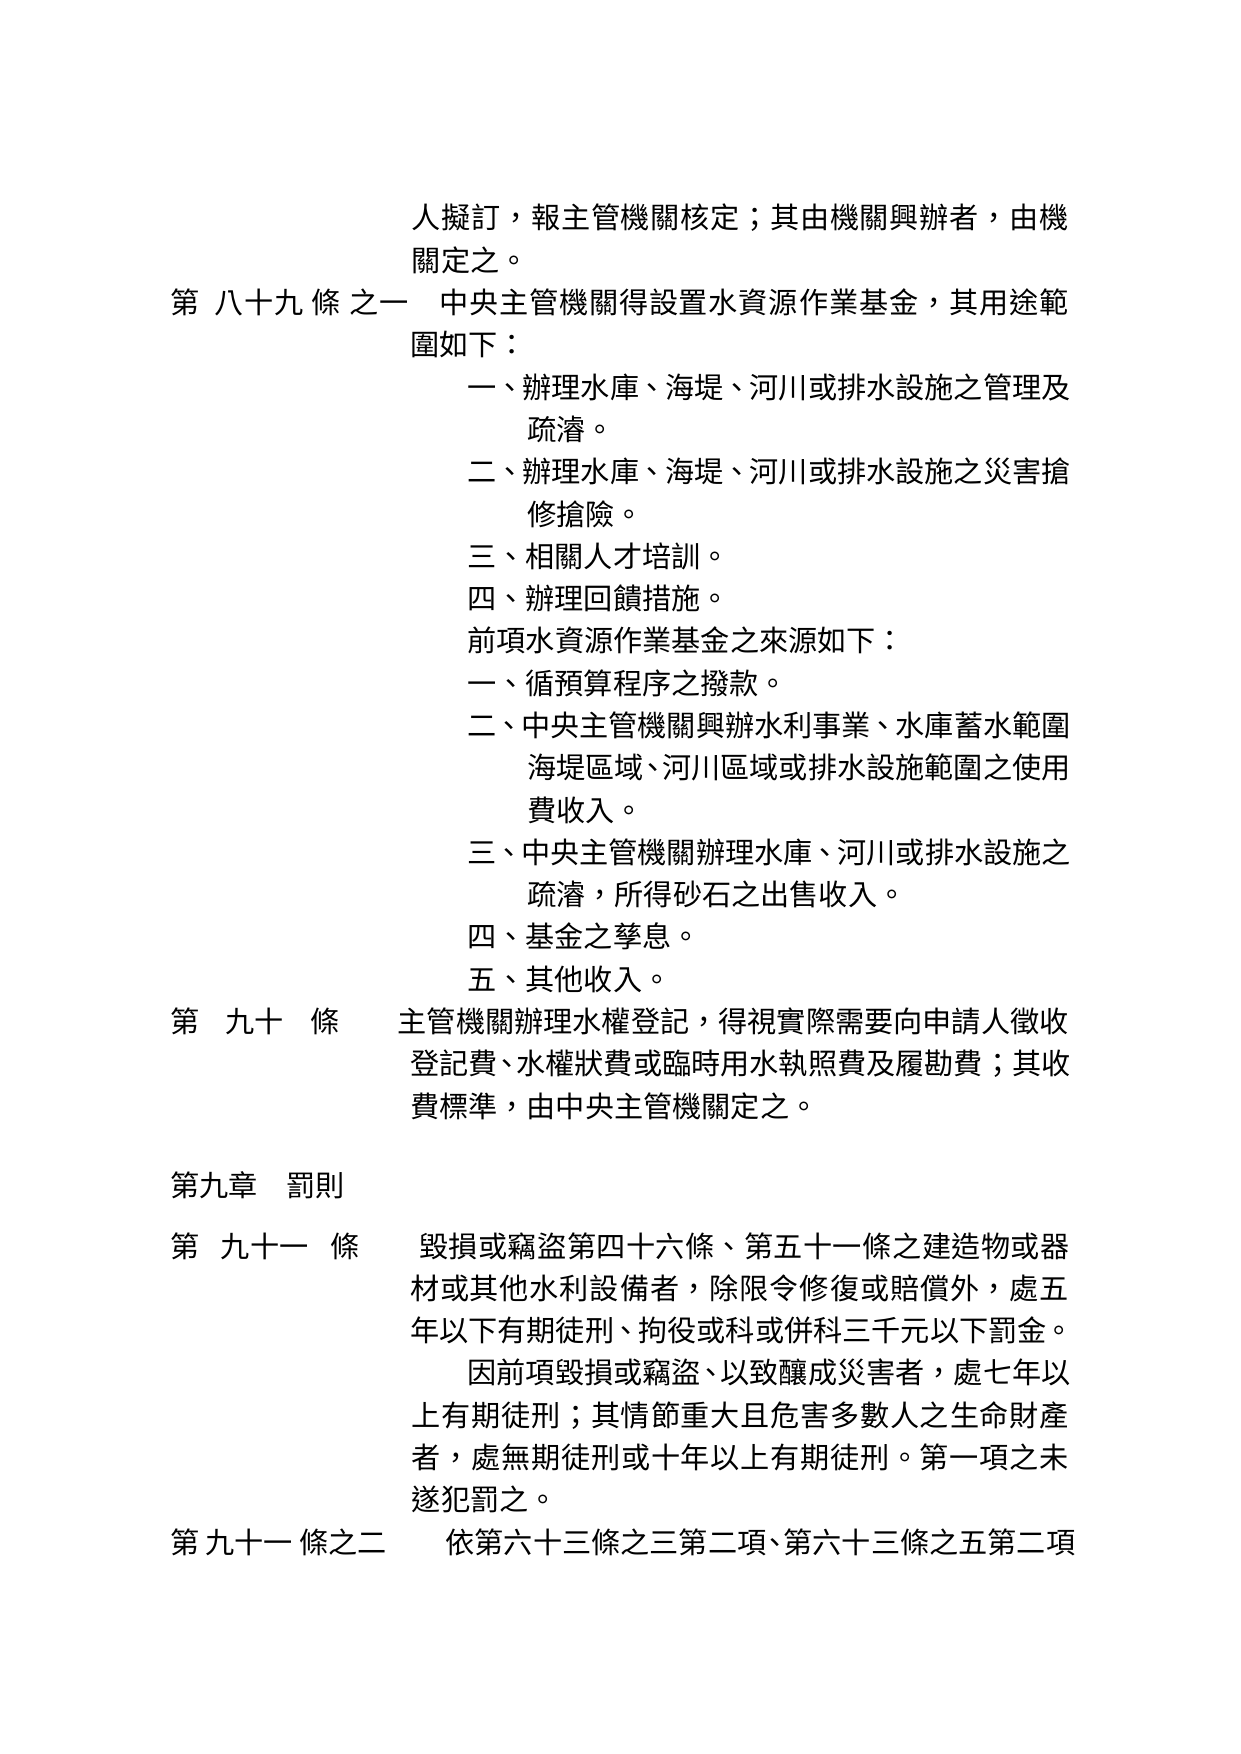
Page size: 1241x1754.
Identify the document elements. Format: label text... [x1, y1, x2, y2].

text 一、辦理水庫、海堤、河川或排水設施之管理及疏濬。 [467, 364, 1070, 449]
text 五、其他收入。 [467, 956, 1070, 998]
text 第 九十一 條之二 依第六十三條之三第二項、第六十三條之五第二項、第五十四條之一第二項、第七十八條之一或第七十八條之三第二項規定申請使用人，有下列情形之一者，廢止其核准或許可： [170, 1519, 1070, 1561]
text 四、基金之孳息。 [467, 914, 1070, 956]
text 二、中央主管機關興辦水利事業、水庫蓄水範圍、海堤區域、河川區域或排水設施範圍之使用費收入。 [467, 702, 1070, 829]
text 四、辦理回饋措施。 [467, 576, 1070, 618]
text 二、辦理水庫、海堤、河川或排水設施之災害搶修搶險。 [467, 449, 1070, 533]
text 因前項毀損或竊盜、以致釀成災害者，處七年以上有期徒刑；其情節重大且危害多數人之生命財產者，處無期徒刑或十年以上有期徒刑。第一項之未遂犯罰之。 [412, 1350, 1070, 1519]
text 人擬訂，報主管機關核定；其由機關興辦者，由機關定之。 [412, 195, 1070, 279]
text 三、相關人才培訓。 [467, 533, 1070, 576]
text 前項水資源作業基金之來源如下： [412, 618, 1070, 660]
text 第 八十九 條 之一 中央主管機關得設置水資源作業基金，其用途範圍如下： [170, 279, 1070, 364]
text 第九章 罰則 [170, 1162, 1070, 1205]
text 第 九十 條 主管機關辦理水權登記，得視實際需要向申請人徵收登記費、水權狀費或臨時用水執照費及履勘費；其收費標準，由中央主管機關定之。 [170, 998, 1070, 1125]
text 三、中央主管機關辦理水庫、河川或排水設施之疏濬，所得砂石之出售收入。 [467, 829, 1070, 914]
text 一、循預算程序之撥款。 [467, 660, 1070, 702]
text 第 九十一 條 毀損或竊盜第四十六條、第五十一條之建造物或器材或其他水利設備者，除限令修復或賠償外，處五年以下有期徒刑、拘役或科或併科三千元以下罰金。 [170, 1223, 1070, 1350]
